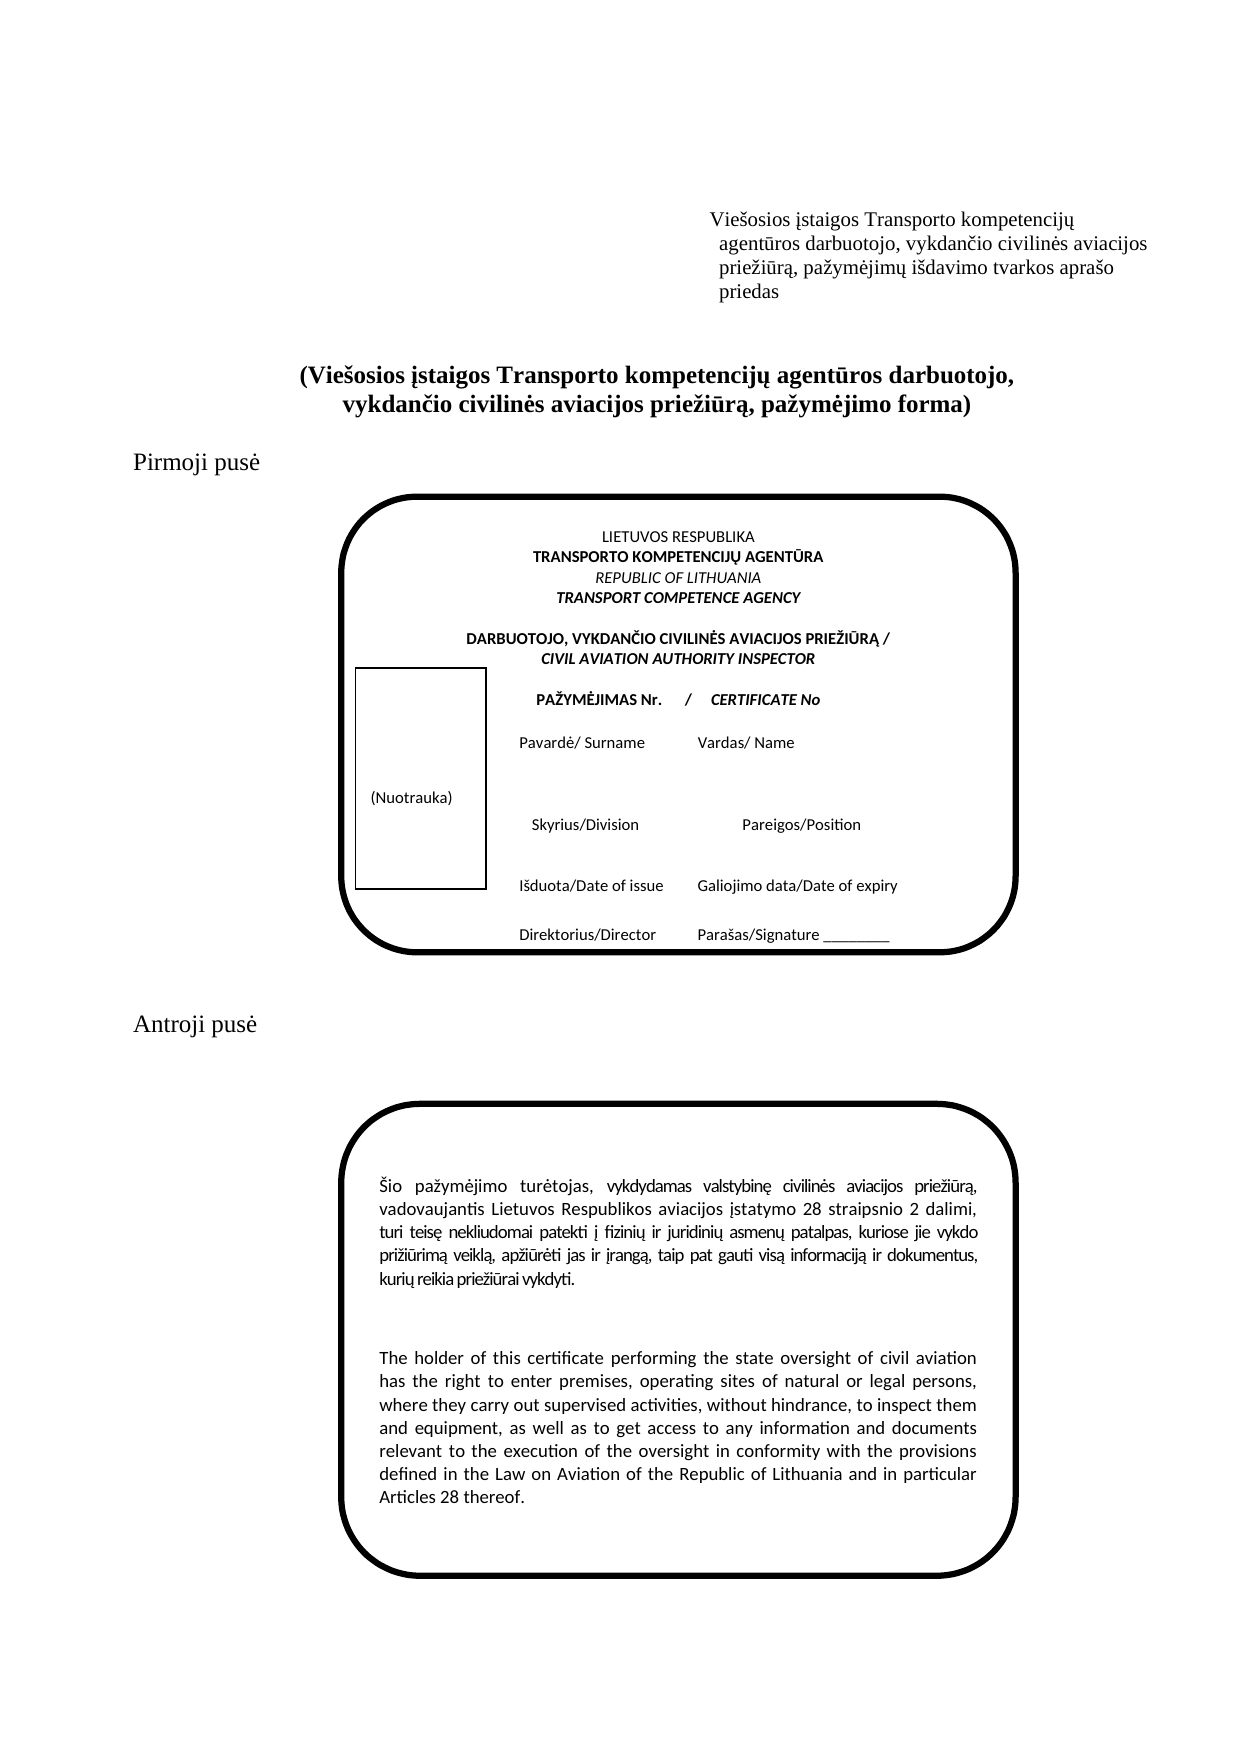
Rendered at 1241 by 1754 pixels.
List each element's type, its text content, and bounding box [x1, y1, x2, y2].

text priedas [133, 279, 1181, 303]
text Antroji pusė [133, 1009, 1181, 1038]
text agentūros darbuotojo, vykdančio civilinės aviacijos [133, 231, 1181, 255]
text vykdančio civilinės aviacijos priežiūrą, pažymėjimo forma) [133, 389, 1181, 418]
text (Viešosios įstaigos Transporto kompetencijų agentūros darbuotojo, [133, 360, 1181, 389]
text Viešosios įstaigos Transporto kompetencijų [133, 207, 1181, 231]
text priežiūrą, pažymėjimų išdavimo tvarkos aprašo [133, 255, 1181, 279]
text Pirmoji pusė [133, 447, 1171, 475]
